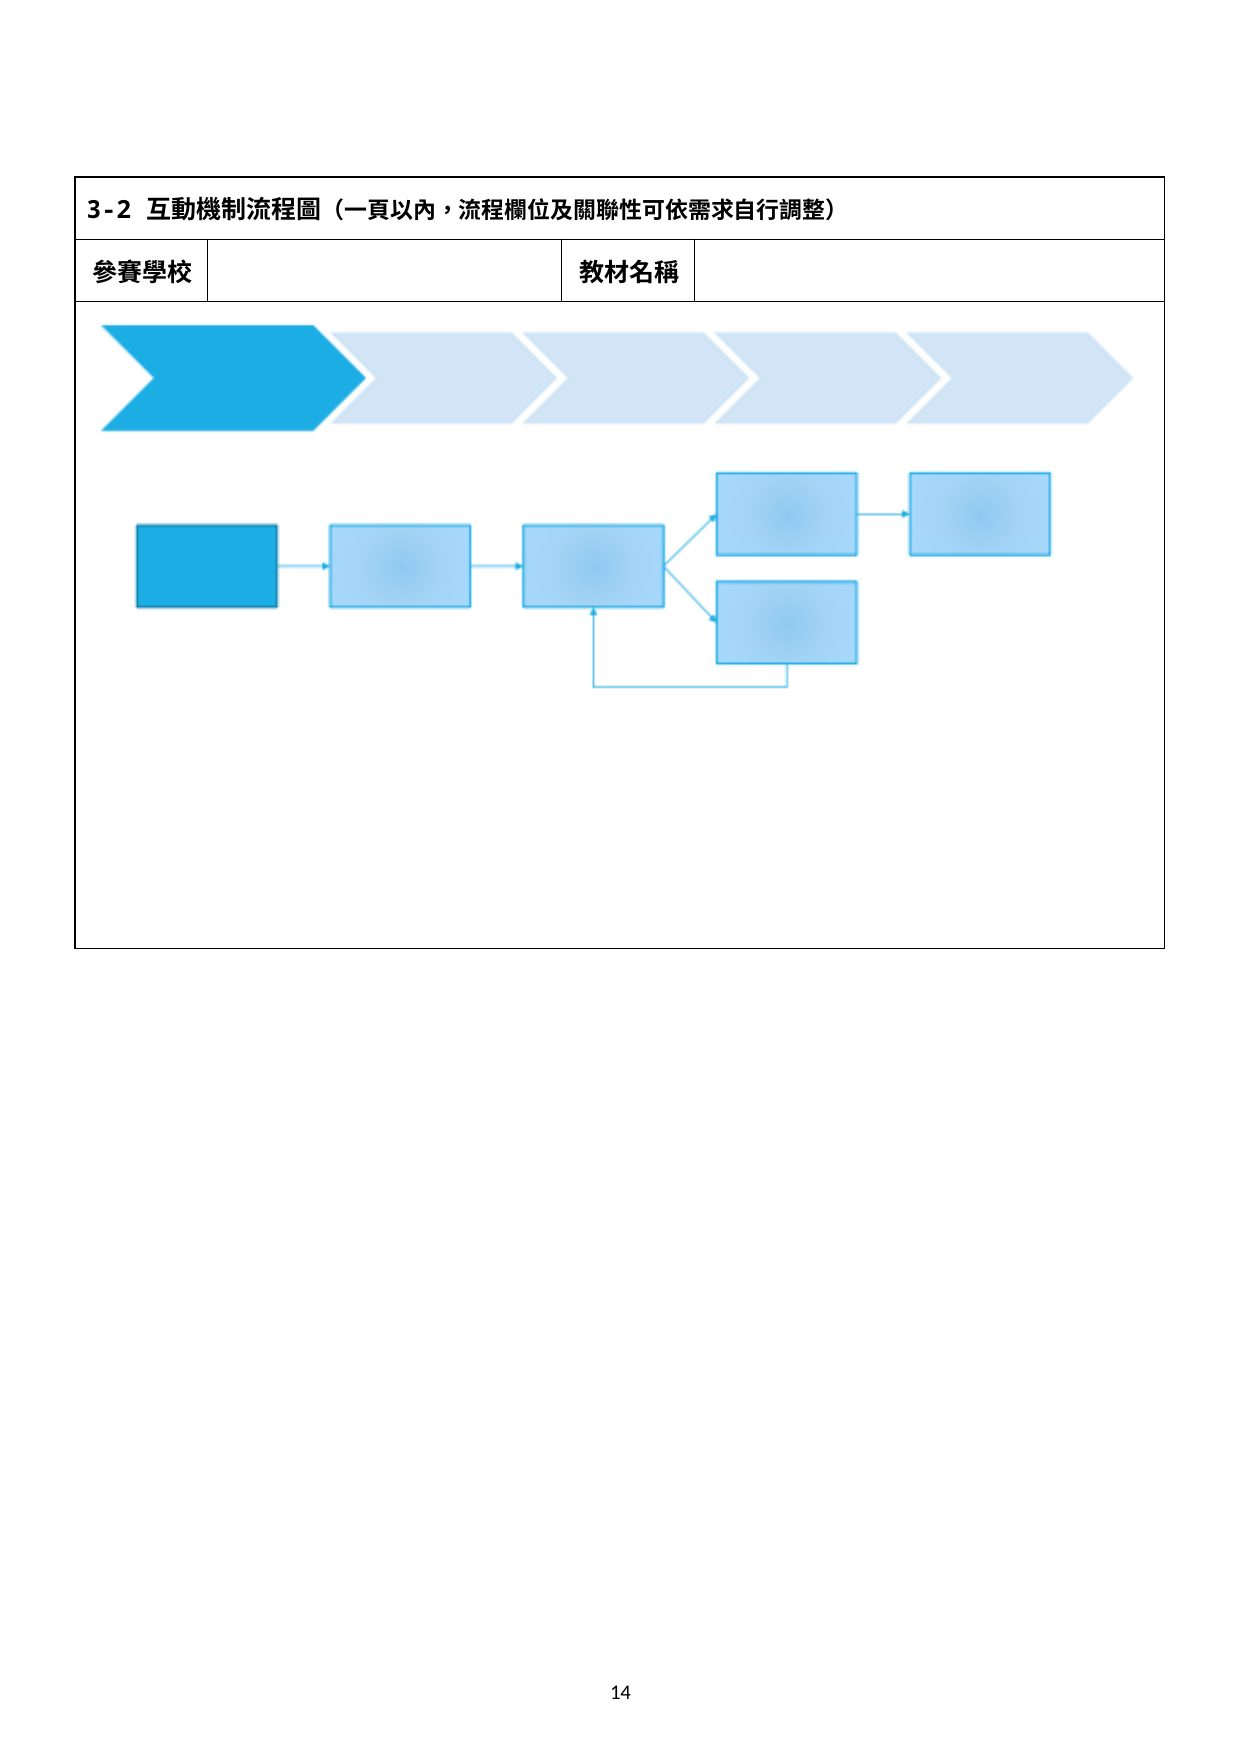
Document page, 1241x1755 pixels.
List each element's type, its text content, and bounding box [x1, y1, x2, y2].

table_cell 參賽學校 [76, 240, 207, 301]
table_cell [208, 240, 561, 301]
table_cell 教材名稱 [562, 240, 694, 301]
table_header 3-2 互動機制流程圖（一頁以內，流程欄位及關聯性可依需求自行調整） [76, 178, 1164, 239]
table_cell [76, 302, 1164, 948]
table_cell [695, 240, 1164, 301]
